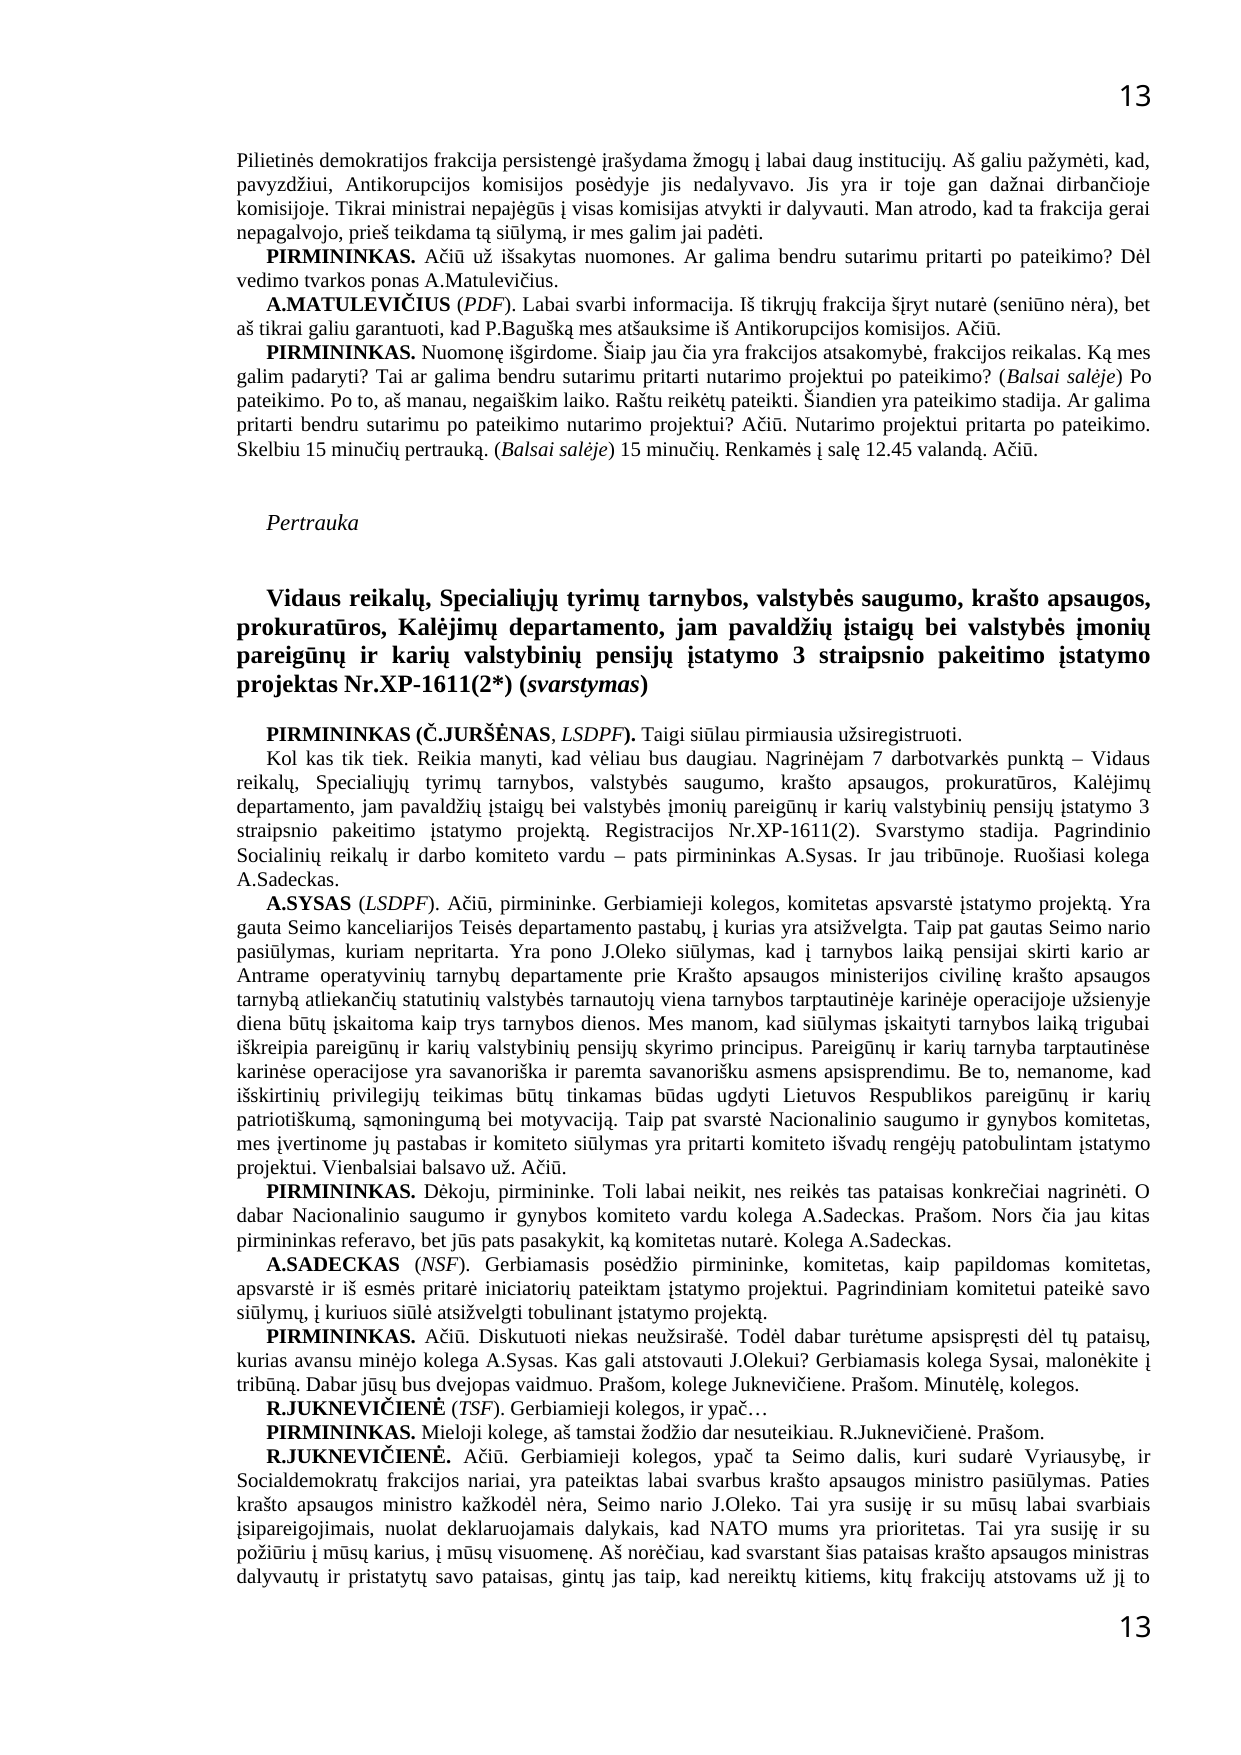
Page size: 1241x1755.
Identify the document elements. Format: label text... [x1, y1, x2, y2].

text PIRMININKAS. Nuomonę išgirdome. Šiaip jau čia yra frakcijos atsakomybė, frakcijos reikalas. Ką mes galim padaryti? Tai ar galima bendru sutarimu pritarti nutarimo projektui po pateikimo? (Balsai salėje) Po pateikimo. Po to, aš manau, negaiškim laiko. Raštu reikėtų pateikti. Šiandien yra pateikimo stadija. Ar galima pritarti bendru sutarimu po pateikimo nutarimo projektui? Ačiū. Nutarimo projektui pritarta po pateikimo. Skelbiu 15 minučių pertrauką. (Balsai salėje) 15 minučių. Renkamės į salę 12.45 valandą. Ačiū. [236, 340, 1152, 461]
text PIRMININKAS. Ačiū. Diskutuoti niekas neužsirašė. Todėl dabar turėtume apsispręsti dėl tų pataisų, kurias avansu minėjo kolega A.Sysas. Kas gali atstovauti J.Olekui? Gerbiamasis kolega Sysai, malonėkite į tribūną. Dabar jūsų bus dvejopas vaidmuo. Prašom, kolege Juknevičiene. Prašom. Minutėlę, kolegos. [236, 1324, 1152, 1396]
text PIRMININKAS. Ačiū už išsakytas nuomones. Ar galima bendru sutarimu pritarti po pateikimo? Dėl vedimo tvarkos ponas A.Matulevičius. [236, 244, 1152, 292]
text R.JUKNEVIČIENĖ. Ačiū. Gerbiamieji kolegos, ypač ta Seimo dalis, kuri sudarė Vyriausybę, ir Socialdemokratų frakcijos nariai, yra pateiktas labai svarbus krašto apsaugos ministro pasiūlymas. Paties krašto apsaugos ministro kažkodėl nėra, Seimo nario J.Oleko. Tai yra susiję ir su mūsų labai svarbiais įsipareigojimais, nuolat deklaruojamais dalykais, kad NATO mums yra prioritetas. Tai yra susiję ir su požiūriu į mūsų karius, į mūsų visuomenę. Aš norėčiau, kad svarstant šias pataisas krašto apsaugos ministras dalyvautų ir pristatytų savo pataisas, gintų jas taip, kad nereiktų kitiems, kitų frakcijų atstovams už jį to [236, 1444, 1152, 1588]
text A.MATULEVIČIUS (PDF). Labai svarbi informacija. Iš tikrųjų frakcija šįryt nutarė (seniūno nėra), bet aš tikrai galiu garantuoti, kad P.Bagušką mes atšauksime iš Antikorupcijos komisijos. Ačiū. [236, 292, 1152, 340]
text Pertrauka [236, 509, 1152, 535]
text PIRMININKAS (Č.JURŠĖNAS, LSDPF). Taigi siūlau pirmiausia užsiregistruoti. [236, 722, 1152, 746]
text PIRMININKAS. Dėkoju, pirmininke. Toli labai neikit, nes reikės tas pataisas konkrečiai nagrinėti. O dabar Nacionalinio saugumo ir gynybos komiteto vardu kolega A.Sadeckas. Prašom. Nors čia jau kitas pirmininkas referavo, bet jūs pats pasakykit, ką komitetas nutarė. Kolega A.Sadeckas. [236, 1179, 1152, 1252]
text Kol kas tik tiek. Reikia manyti, kad vėliau bus daugiau. Nagrinėjam 7 darbotvarkės punktą – Vidaus reikalų, Specialiųjų tyrimų tarnybos, valstybės saugumo, krašto apsaugos, prokuratūros, Kalėjimų departamento, jam pavaldžių įstaigų bei valstybės įmonių pareigūnų ir karių valstybinių pensijų įstatymo 3 straipsnio pakeitimo įstatymo projektą. Registracijos Nr.XP-1611(2). Svarstymo stadija. Pagrindinio Socialinių reikalų ir darbo komiteto vardu – pats pirmininkas A.Sysas. Ir jau tribūnoje. Ruošiasi kolega A.Sadeckas. [236, 746, 1152, 891]
text Pilietinės demokratijos frakcija persistengė įrašydama žmogų į labai daug institucijų. Aš galiu pažymėti, kad, pavyzdžiui, Antikorupcijos komisijos posėdyje jis nedalyvavo. Jis yra ir toje gan dažnai dirbančioje komisijoje. Tikrai ministrai nepajėgūs į visas komisijas atvykti ir dalyvauti. Man atrodo, kad ta frakcija gerai nepagalvojo, prieš teikdama tą siūlymą, ir mes galim jai padėti. [236, 148, 1152, 244]
text R.JUKNEVIČIENĖ (TSF). Gerbiamieji kolegos, ir ypač… [236, 1396, 1152, 1420]
text Vidaus reikalų, Specialiųjų tyrimų tarnybos, valstybės saugumo, krašto apsaugos, prokuratūros, Kalėjimų departamento, jam pavaldžių įstaigų bei valstybės įmonių pareigūnų ir karių valstybinių pensijų įstatymo 3 straipsnio pakeitimo įstatymo projektas Nr.XP-1611(2*) (svarstymas) [236, 583, 1152, 698]
text A.SYSAS (LSDPF). Ačiū, pirmininke. Gerbiamieji kolegos, komitetas apsvarstė įstatymo projektą. Yra gauta Seimo kanceliarijos Teisės departamento pastabų, į kurias yra atsižvelgta. Taip pat gautas Seimo nario pasiūlymas, kuriam nepritarta. Yra pono J.Oleko siūlymas, kad į tarnybos laiką pensijai skirti kario ar Antrame operatyvinių tarnybų departamente prie Krašto apsaugos ministerijos civilinę krašto apsaugos tarnybą atliekančių statutinių valstybės tarnautojų viena tarnybos tarptautinėje karinėje operacijoje užsienyje diena būtų įskaitoma kaip trys tarnybos dienos. Mes manom, kad siūlymas įskaityti tarnybos laiką trigubai iškreipia pareigūnų ir karių valstybinių pensijų skyrimo principus. Pareigūnų ir karių tarnyba tarptautinėse karinėse operacijose yra savanoriška ir paremta savanorišku asmens apsisprendimu. Be to, nemanome, kad išskirtinių privilegijų teikimas būtų tinkamas būdas ugdyti Lietuvos Respublikos pareigūnų ir karių patriotiškumą, sąmoningumą bei motyvaciją. Taip pat svarstė Nacionalinio saugumo ir gynybos komitetas, mes įvertinome jų pastabas ir komiteto siūlymas yra pritarti komiteto išvadų rengėjų patobulintam įstatymo projektui. Vienbalsiai balsavo už. Ačiū. [236, 891, 1152, 1179]
text A.SADECKAS (NSF). Gerbiamasis posėdžio pirmininke, komitetas, kaip papildomas komitetas, apsvarstė ir iš esmės pritarė iniciatorių pateiktam įstatymo projektui. Pagrindiniam komitetui pateikė savo siūlymų, į kuriuos siūlė atsižvelgti tobulinant įstatymo projektą. [236, 1252, 1152, 1324]
text PIRMININKAS. Mieloji kolege, aš tamstai žodžio dar nesuteikiau. R.Juknevičienė. Prašom. [236, 1420, 1152, 1444]
